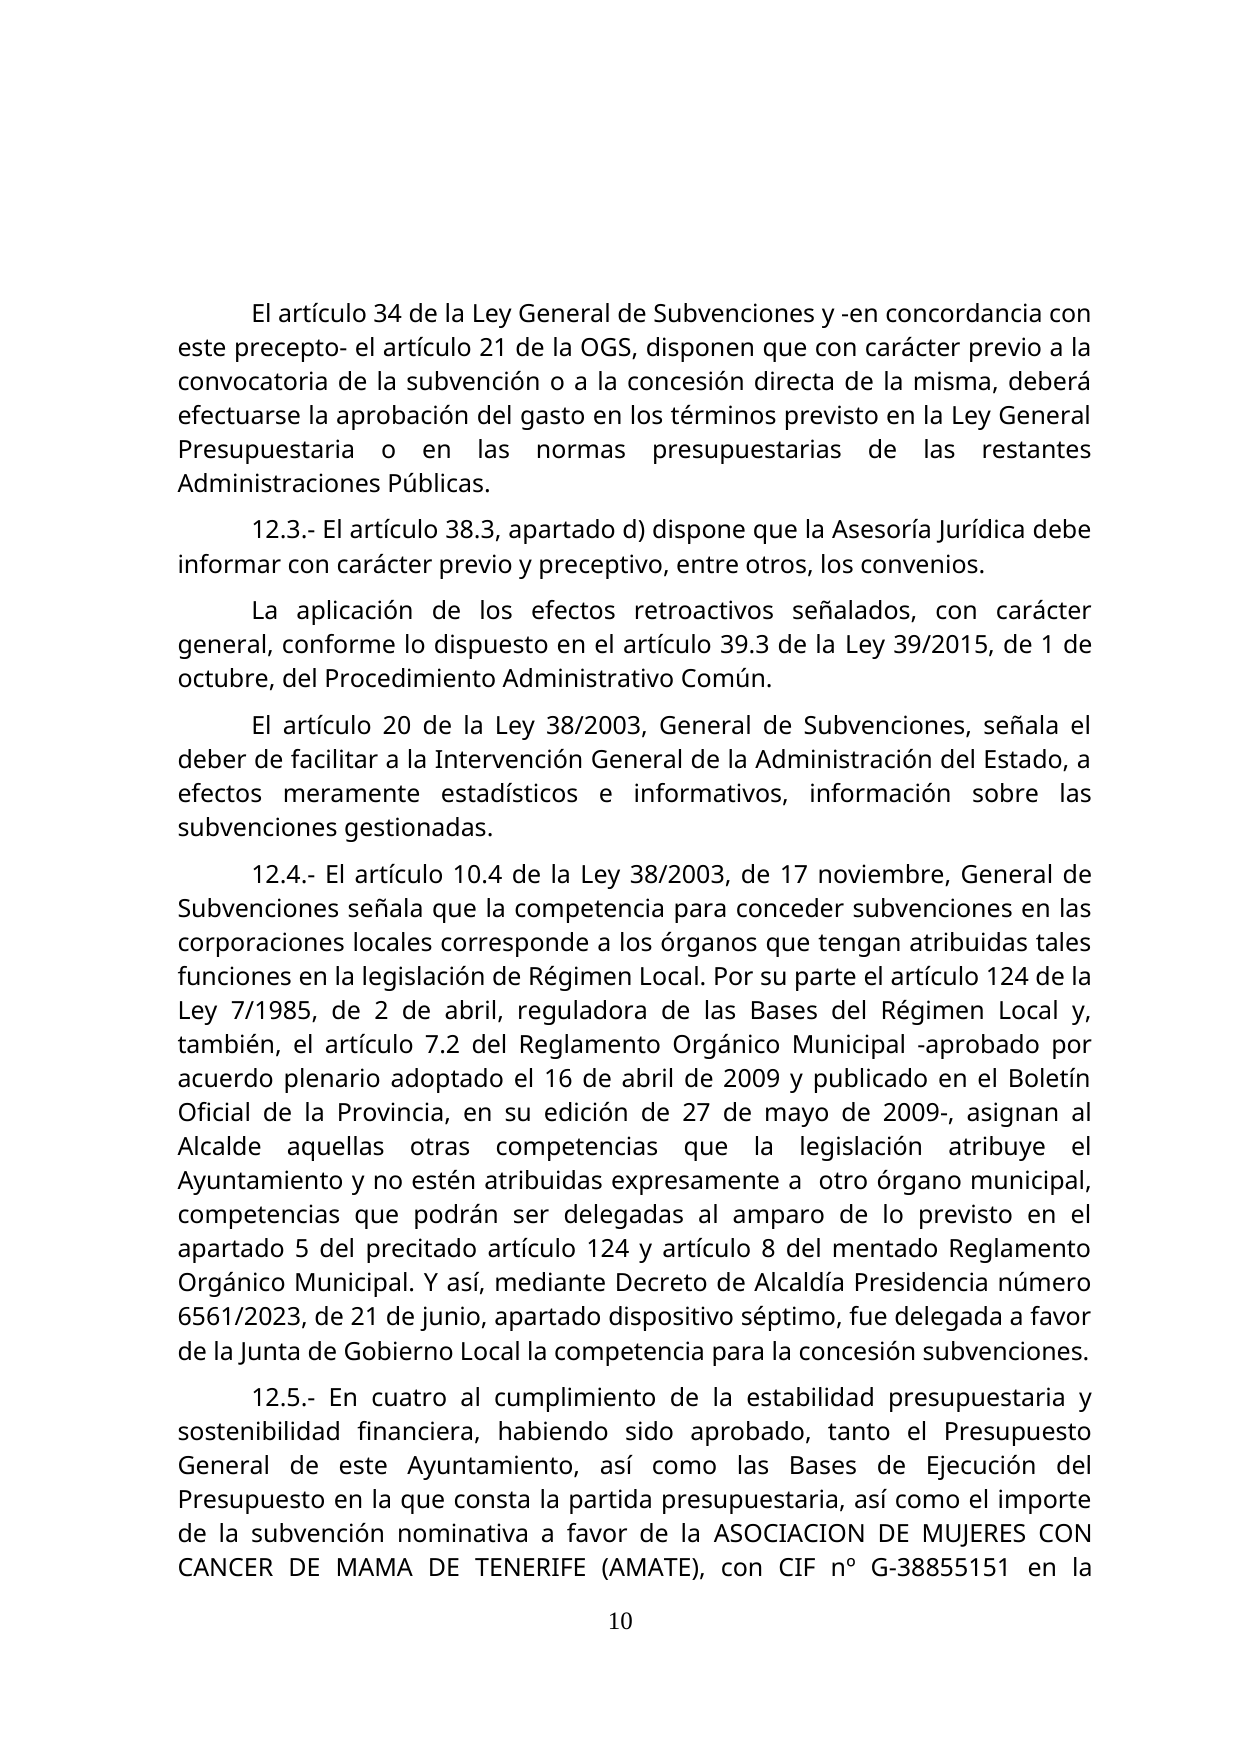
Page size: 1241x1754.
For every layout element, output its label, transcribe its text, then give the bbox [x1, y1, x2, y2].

text La aplicación de los efectos retroactivos señalados, con carácter general, conforme lo dispuesto en el artículo 39.3 de la Ley 39/2015, de 1 de octubre, del Procedimiento Administrativo Común. [177, 593, 1093, 695]
text 12.4.- El artículo 10.4 de la Ley 38/2003, de 17 noviembre, General de Subvenciones señala que la competencia para conceder subvenciones en las corporaciones locales corresponde a los órganos que tengan atribuidas tales funciones en la legislación de Régimen Local. Por su parte el artículo 124 de la Ley 7/1985, de 2 de abril, reguladora de las Bases del Régimen Local y, también, el artículo 7.2 del Reglamento Orgánico Municipal -aprobado por acuerdo plenario adoptado el 16 de abril de 2009 y publicado en el Boletín Oficial de la Provincia, en su edición de 27 de mayo de 2009-, asignan al Alcalde aquellas otras competencias que la legislación atribuye el Ayuntamiento y no estén atribuidas expresamente a otro órgano municipal, competencias que podrán ser delegadas al amparo de lo previsto en el apartado 5 del precitado artículo 124 y artículo 8 del mentado Reglamento Orgánico Municipal. Y así, mediante Decreto de Alcaldía Presidencia número 6561/2023, de 21 de junio, apartado dispositivo séptimo, fue delegada a favor de la Junta de Gobierno Local la competencia para la concesión subvenciones. [177, 856, 1093, 1367]
text 12.3.- El artículo 38.3, apartado d) dispone que la Asesoría Jurídica debe informar con carácter previo y preceptivo, entre otros, los convenios. [177, 512, 1093, 580]
text 12.5.- En cuatro al cumplimiento de la estabilidad presupuestaria y sostenibilidad financiera, habiendo sido aprobado, tanto el Presupuesto General de este Ayuntamiento, así como las Bases de Ejecución del Presupuesto en la que consta la partida presupuestaria, así como el importe de la subvención nominativa a favor de la ASOCIACION DE MUJERES CON CANCER DE MAMA DE TENERIFE (AMATE), con CIF nº G-38855151 en la [177, 1380, 1093, 1584]
text El artículo 34 de la Ley General de Subvenciones y -en concordancia con este precepto- el artículo 21 de la OGS, disponen que con carácter previo a la convocatoria de la subvención o a la concesión directa de la misma, deberá efectuarse la aprobación del gasto en los términos previsto en la Ley General Presupuestaria o en las normas presupuestarias de las restantes Administraciones Públicas. [177, 295, 1093, 500]
text El artículo 20 de la Ley 38/2003, General de Subvenciones, señala el deber de facilitar a la Intervención General de la Administración del Estado, a efectos meramente estadísticos e informativos, información sobre las subvenciones gestionadas. [177, 707, 1093, 844]
